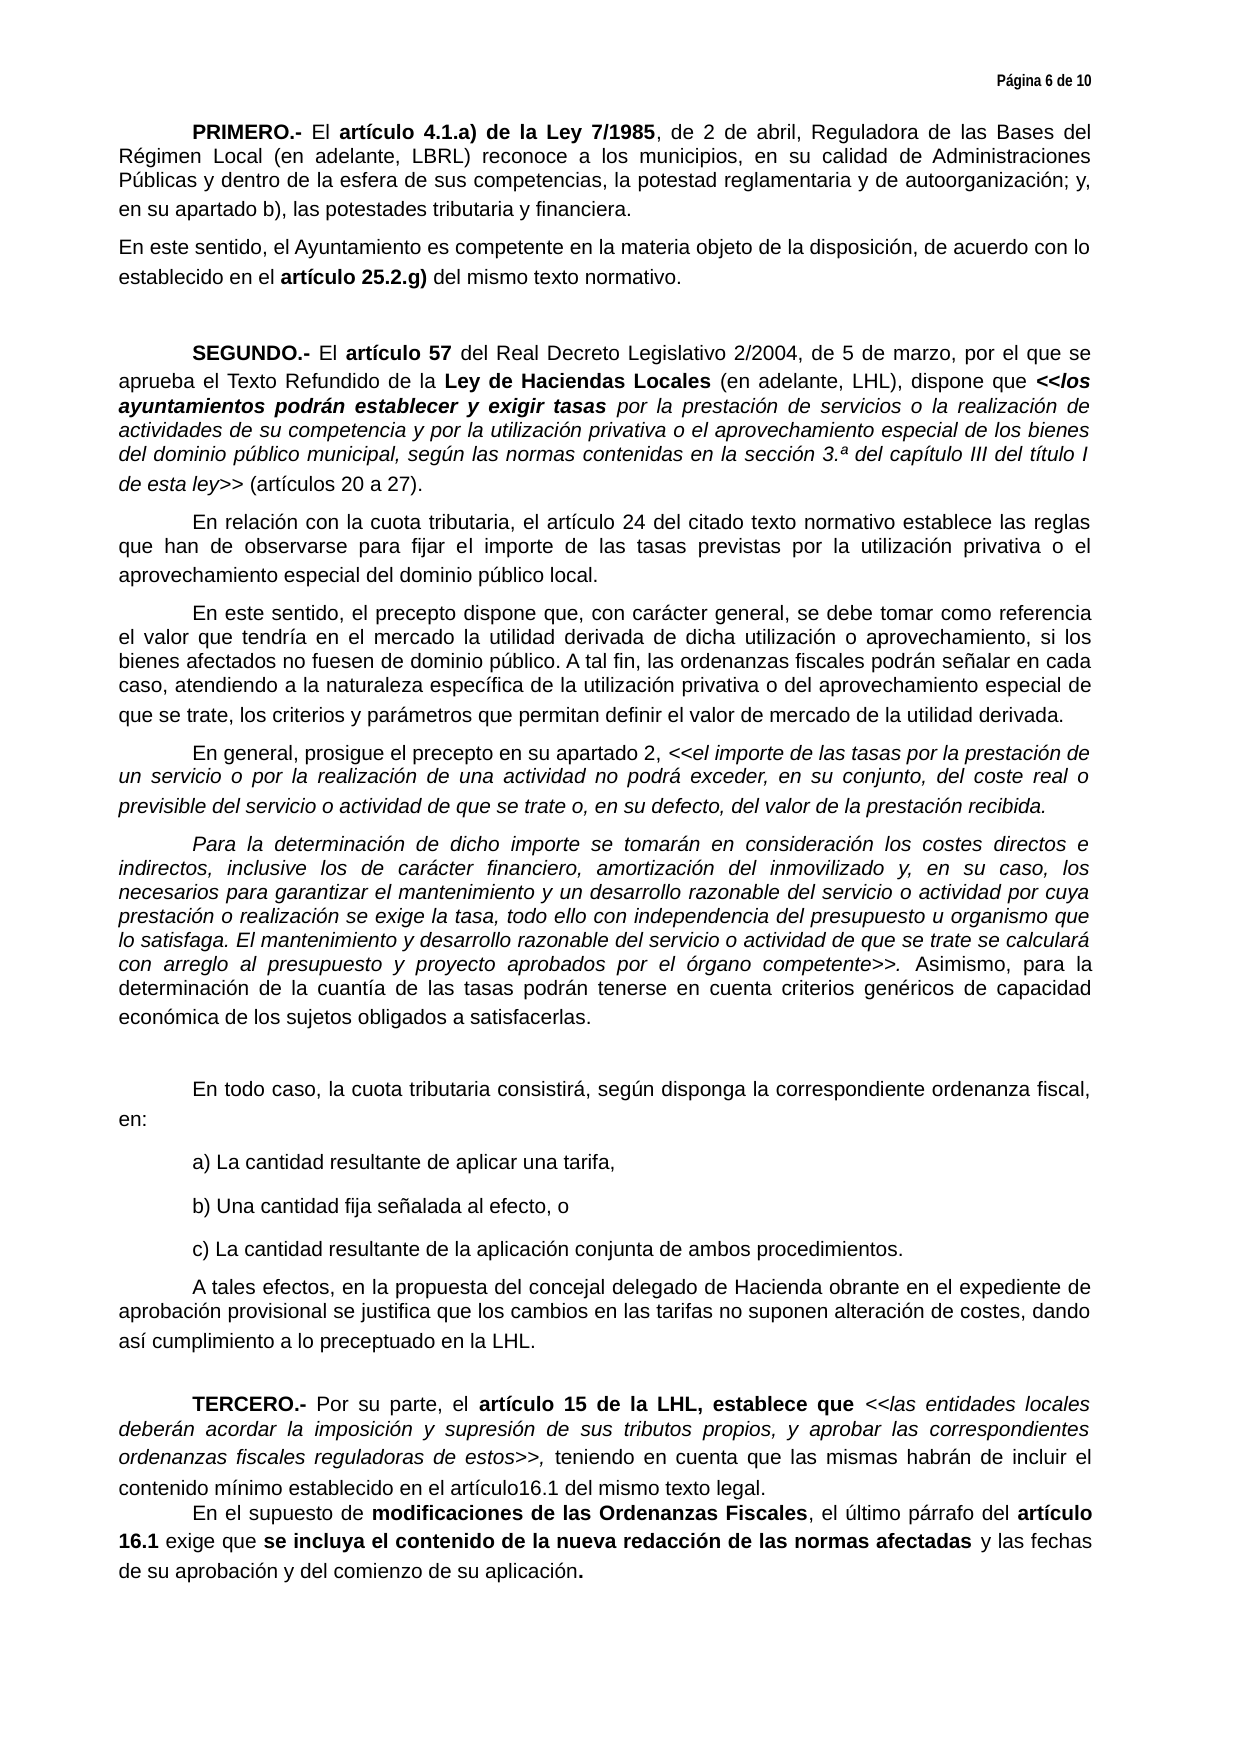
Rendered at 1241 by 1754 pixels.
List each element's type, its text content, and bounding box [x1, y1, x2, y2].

text c) La cantidad resultante de la aplicación conjunta de ambos procedimientos. [118, 1232, 1092, 1263]
text TERCERO.- Por su parte, el artículo 15 de la LHL, establece que <<las entidades locales deberán acordar la imposición y supresión de sus tributos propios, y aprobar las correspondientes ordenanzas fiscales reguladoras de estos>>, teniendo en cuenta que las mismas habrán de incluir el contenido mínimo establecido en el artículo16.1 del mismo texto legal. [118, 1388, 1092, 1501]
text SEGUNDO.- El artículo 57 del Real Decreto Legislativo 2/2004, de 5 de marzo, por el que se aprueba el Texto Refundido de la Ley de Haciendas Locales (en adelante, LHL), dispone que <<los ayuntamientos podrán establecer y exigir tasas por la prestación de servicios o la realización de actividades de su competencia y por la utilización privativa o el aprovechamiento especial de los bienes del dominio público municipal, según las normas contenidas en la sección 3.ª del capítulo III del título I de esta ley>> (artículos 20 a 27). [118, 337, 1092, 497]
text Para la determinación de dicho importe se tomarán en consideración los costes directos e indirectos, inclusive los de carácter financiero, amortización del inmovilizado y, en su caso, los necesarios para garantizar el mantenimiento y un desarrollo razonable del servicio o actividad por cuya prestación o realización se exige la tasa, todo ello con independencia del presupuesto u organismo que lo satisfaga. El mantenimiento y desarrollo razonable del servicio o actividad de que se trate se calculará con arreglo al presupuesto y proyecto aprobados por el órgano competente>>. Asimismo, para la determinación de la cuantía de las tasas podrán tenerse en cuenta criterios genéricos de capacidad económica de los sujetos obligados a satisfacerlas. [118, 832, 1092, 1031]
text En este sentido, el precepto dispone que, con carácter general, se debe tomar como referencia el valor que tendría en el mercado la utilidad derivada de dicha utilización o aprovechamiento, si los bienes afectados no fuesen de dominio público. A tal fin, las ordenanzas fiscales podrán señalar en cada caso, atendiendo a la naturaleza específica de la utilización privativa o del aprovechamiento especial de que se trate, los criterios y parámetros que permitan definir el valor de mercado de la utilidad derivada. [118, 601, 1092, 728]
text a) La cantidad resultante de aplicar una tarifa, [118, 1144, 1092, 1176]
text En todo caso, la cuota tributaria consistirá, según disponga la correspondiente ordenanza fiscal, en: [118, 1077, 1092, 1132]
text En relación con la cuota tributaria, el artículo 24 del citado texto normativo establece las reglas que han de observarse para fijar el importe de las tasas previstas por la utilización privativa o el aprovechamiento especial del dominio público local. [118, 509, 1092, 588]
text PRIMERO.- El artículo 4.1.a) de la Ley 7/1985, de 2 de abril, Reguladora de las Bases del Régimen Local (en adelante, LBRL) reconoce a los municipios, en su calidad de Administraciones Públicas y dentro de la esfera de sus competencias, la potestad reglamentaria y de autoorganización; y, en su apartado b), las potestades tributaria y financiera. [118, 120, 1092, 223]
text En este sentido, el Ayuntamiento es competente en la materia objeto de la disposición, de acuerdo con lo establecido en el artículo 25.2.g) del mismo texto normativo. [118, 235, 1092, 290]
text En general, prosigue el precepto en su apartado 2, <<el importe de las tasas por la prestación de un servicio o por la realización de una actividad no podrá exceder, en su conjunto, del coste real o previsible del servicio o actividad de que se trate o, en su defecto, del valor de la prestación recibida. [118, 740, 1092, 819]
text b) Una cantidad fija señalada al efecto, o [118, 1188, 1092, 1219]
text En el supuesto de modificaciones de las Ordenanzas Fiscales, el último párrafo del artículo 16.1 exige que se incluya el contenido de la nueva redacción de las normas afectadas y las fechas de su aprobación y del comienzo de su aplicación. [118, 1501, 1092, 1584]
text A tales efectos, en la propuesta del concejal delegado de Hacienda obrante en el expediente de aprobación provisional se justifica que los cambios en las tarifas no suponen alteración de costes, dando así cumplimiento a lo preceptuado en la LHL. [118, 1275, 1092, 1354]
